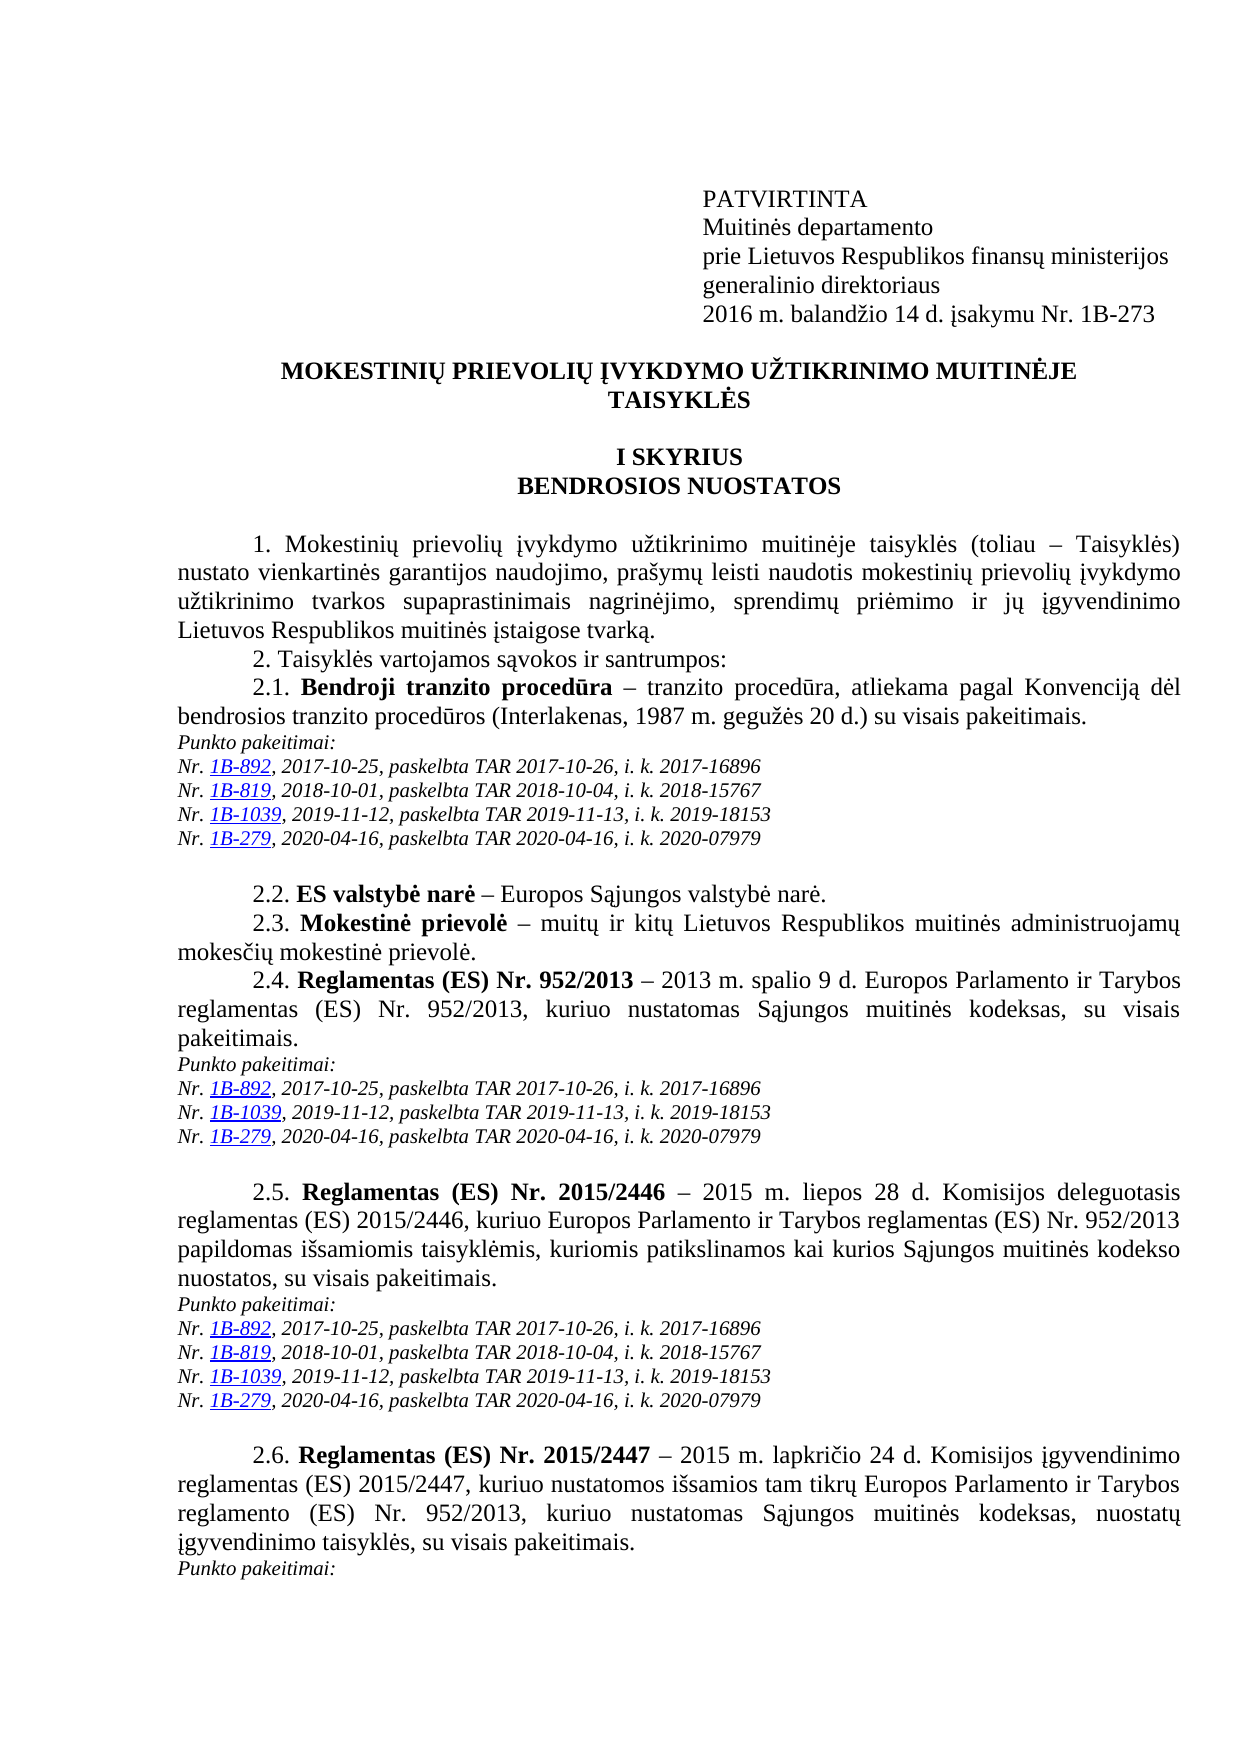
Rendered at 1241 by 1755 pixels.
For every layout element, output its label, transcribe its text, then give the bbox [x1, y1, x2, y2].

text 2.2. ES valstybė narė – Europos Sąjungos valstybė narė. [177, 879, 1181, 908]
text 2016 m. balandžio 14 d. įsakymu Nr. 1B-273 [627, 299, 1181, 327]
text 2. Taisyklės vartojamos sąvokos ir santrumpos: [177, 644, 1181, 672]
text prie Lietuvos Respublikos finansų ministerijos [627, 241, 1181, 270]
text Punkto pakeitimai: [177, 1052, 1181, 1076]
text TAISYKLĖS [177, 385, 1181, 414]
text 2.3. Mokestinė prievolė – muitų ir kitų Lietuvos Respublikos muitinės administruojamų mokesčių mokestinė prievolė. [177, 908, 1181, 965]
text Nr. 1B-892, 2017-10-25, paskelbta TAR 2017-10-26, i. k. 2017-16896 [177, 1076, 1181, 1100]
text PATVIRTINTA [627, 184, 1181, 212]
text Punkto pakeitimai: [177, 1292, 1181, 1316]
text Nr. 1B-1039, 2019-11-12, paskelbta TAR 2019-11-13, i. k. 2019-18153 [177, 1100, 1181, 1124]
text Nr. 1B-279, 2020-04-16, paskelbta TAR 2020-04-16, i. k. 2020-07979 [177, 1124, 1181, 1148]
text Nr. 1B-819, 2018-10-01, paskelbta TAR 2018-10-04, i. k. 2018-15767 [177, 778, 1181, 802]
text 2.1. Bendroji tranzito procedūra – tranzito procedūra, atliekama pagal Konvenciją dėl bendrosios tranzito procedūros (Interlakenas, 1987 m. gegužės 20 d.) su visais pakeitimais. [177, 672, 1181, 730]
text I SKYRIUS [177, 442, 1181, 471]
text 2.6. Reglamentas (ES) Nr. 2015/2447 – 2015 m. lapkričio 24 d. Komisijos įgyvendinimo reglamentas (ES) 2015/2447, kuriuo nustatomos išsamios tam tikrų Europos Parlamento ir Tarybos reglamento (ES) Nr. 952/2013, kuriuo nustatomas Sąjungos muitinės kodeksas, nuostatų įgyvendinimo taisyklės, su visais pakeitimais. [177, 1441, 1181, 1556]
text MOKESTINIŲ PRIEVOLIŲ ĮVYKDYMO UŽTIKRINIMO MUITINĖJE [177, 356, 1181, 385]
text Muitinės departamento [627, 212, 1181, 241]
text Punkto pakeitimai: [177, 1556, 1181, 1580]
text Nr. 1B-279, 2020-04-16, paskelbta TAR 2020-04-16, i. k. 2020-07979 [177, 1388, 1181, 1412]
text generalinio direktoriaus [627, 270, 1181, 299]
text Nr. 1B-892, 2017-10-25, paskelbta TAR 2017-10-26, i. k. 2017-16896 [177, 1316, 1181, 1340]
text 2.4. Reglamentas (ES) Nr. 952/2013 – 2013 m. spalio 9 d. Europos Parlamento ir Tarybos reglamentas (ES) Nr. 952/2013, kuriuo nustatomas Sąjungos muitinės kodeksas, su visais pakeitimais. [177, 965, 1181, 1052]
text Nr. 1B-819, 2018-10-01, paskelbta TAR 2018-10-04, i. k. 2018-15767 [177, 1340, 1181, 1364]
text Punkto pakeitimai: [177, 730, 1181, 754]
text Nr. 1B-279, 2020-04-16, paskelbta TAR 2020-04-16, i. k. 2020-07979 [177, 826, 1181, 850]
text Nr. 1B-892, 2017-10-25, paskelbta TAR 2017-10-26, i. k. 2017-16896 [177, 754, 1181, 778]
text Nr. 1B-1039, 2019-11-12, paskelbta TAR 2019-11-13, i. k. 2019-18153 [177, 802, 1181, 826]
text 2.5. Reglamentas (ES) Nr. 2015/2446 – 2015 m. liepos 28 d. Komisijos deleguotasis reglamentas (ES) 2015/2446, kuriuo Europos Parlamento ir Tarybos reglamentas (ES) Nr. 952/2013 papildomas išsamiomis taisyklėmis, kuriomis patikslinamos kai kurios Sąjungos muitinės kodekso nuostatos, su visais pakeitimais. [177, 1177, 1181, 1292]
text Nr. 1B-1039, 2019-11-12, paskelbta TAR 2019-11-13, i. k. 2019-18153 [177, 1364, 1181, 1388]
text BENDROSIOS NUOSTATOS [177, 471, 1181, 500]
text 1. Mokestinių prievolių įvykdymo užtikrinimo muitinėje taisyklės (toliau – Taisyklės) nustato vienkartinės garantijos naudojimo, prašymų leisti naudotis mokestinių prievolių įvykdymo užtikrinimo tvarkos supaprastinimais nagrinėjimo, sprendimų priėmimo ir jų įgyvendinimo Lietuvos Respublikos muitinės įstaigose tvarką. [177, 529, 1181, 644]
